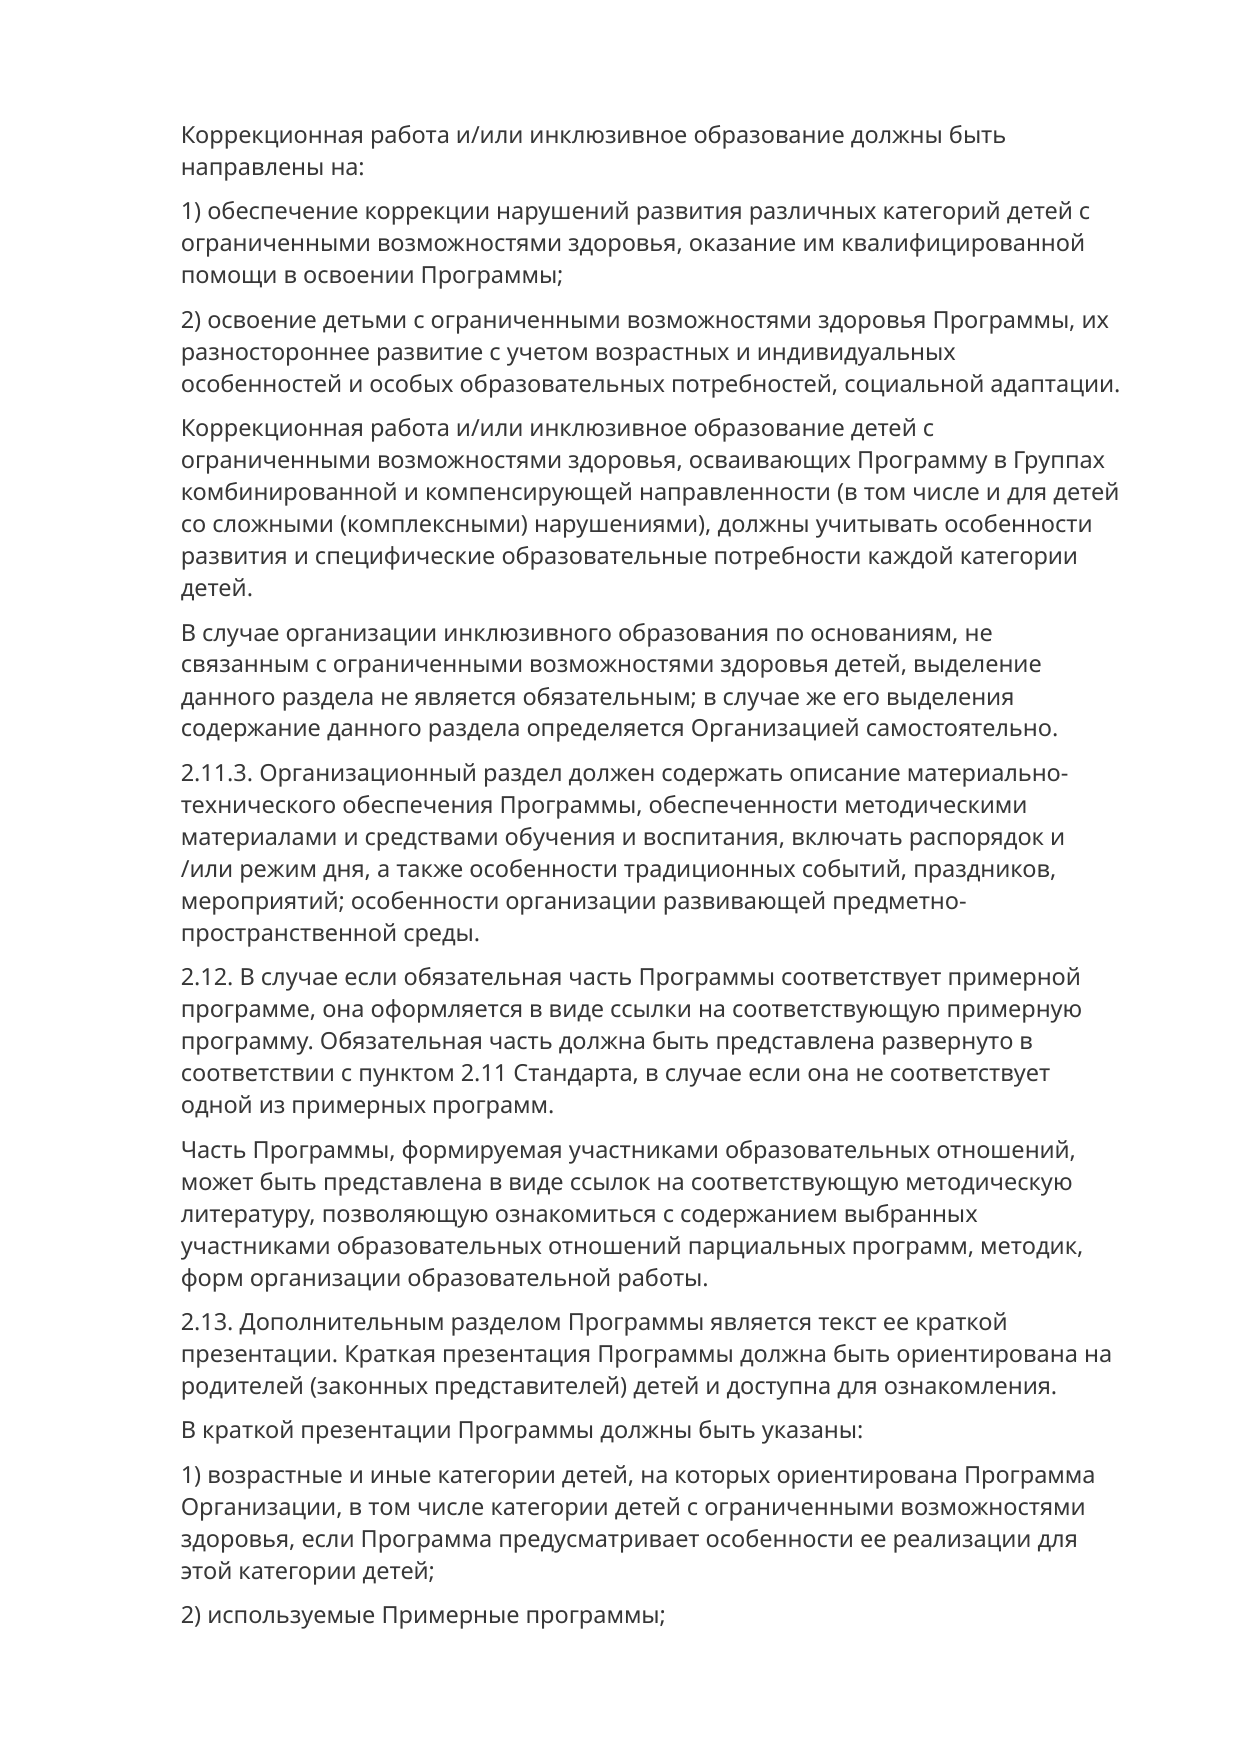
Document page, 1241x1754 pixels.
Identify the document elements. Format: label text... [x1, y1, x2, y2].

text 2.11.3. Организационный раздел должен содержать описание материально-технического обеспечения Программы, обеспеченности методическими материалами и средствами обучения и воспитания, включать распорядок и /или режим дня, а также особенности традиционных событий, праздников, мероприятий; особенности организации развивающей предметно-пространственной среды. [181, 756, 1122, 948]
text Коррекционная работа и/или инклюзивное образование детей с ограниченными возможностями здоровья, осваивающих Программу в Группах комбинированной и компенсирующей направленности (в том числе и для детей со сложными (комплексными) нарушениями), должны учитывать особенности развития и специфические образовательные потребности каждой категории детей. [181, 411, 1122, 603]
text Коррекционная работа и/или инклюзивное образование должны быть направлены на: [181, 118, 1122, 182]
text 1) возрастные и иные категории детей, на которых ориентирована Программа Организации, в том числе категории детей с ограниченными возможностями здоровья, если Программа предусматривает особенности ее реализации для этой категории детей; [181, 1458, 1122, 1586]
text Часть Программы, формируемая участниками образовательных отношений, может быть представлена в виде ссылок на соответствующую методическую литературу, позволяющую ознакомиться с содержанием выбранных участниками образовательных отношений парциальных программ, методик, форм организации образовательной работы. [181, 1133, 1122, 1293]
text 2.12. В случае если обязательная часть Программы соответствует примерной программе, она оформляется в виде ссылки на соответствующую примерную программу. Обязательная часть должна быть представлена развернуто в соответствии с пунктом 2.11 Стандарта, в случае если она не соответствует одной из примерных программ. [181, 961, 1122, 1121]
text 2) освоение детьми с ограниченными возможностями здоровья Программы, их разностороннее развитие с учетом возрастных и индивидуальных особенностей и особых образовательных потребностей, социальной адаптации. [181, 303, 1122, 399]
text В краткой презентации Программы должны быть указаны: [181, 1414, 1122, 1446]
text 1) обеспечение коррекции нарушений развития различных категорий детей с ограниченными возможностями здоровья, оказание им квалифицированной помощи в освоении Программы; [181, 194, 1122, 291]
text 2) используемые Примерные программы; [181, 1599, 1122, 1631]
text В случае организации инклюзивного образования по основаниям, не связанным с ограниченными возможностями здоровья детей, выделение данного раздела не является обязательным; в случае же его выделения содержание данного раздела определяется Организацией самостоятельно. [181, 616, 1122, 744]
text 2.13. Дополнительным разделом Программы является текст ее краткой презентации. Краткая презентация Программы должна быть ориентирована на родителей (законных представителей) детей и доступна для ознакомления. [181, 1305, 1122, 1401]
